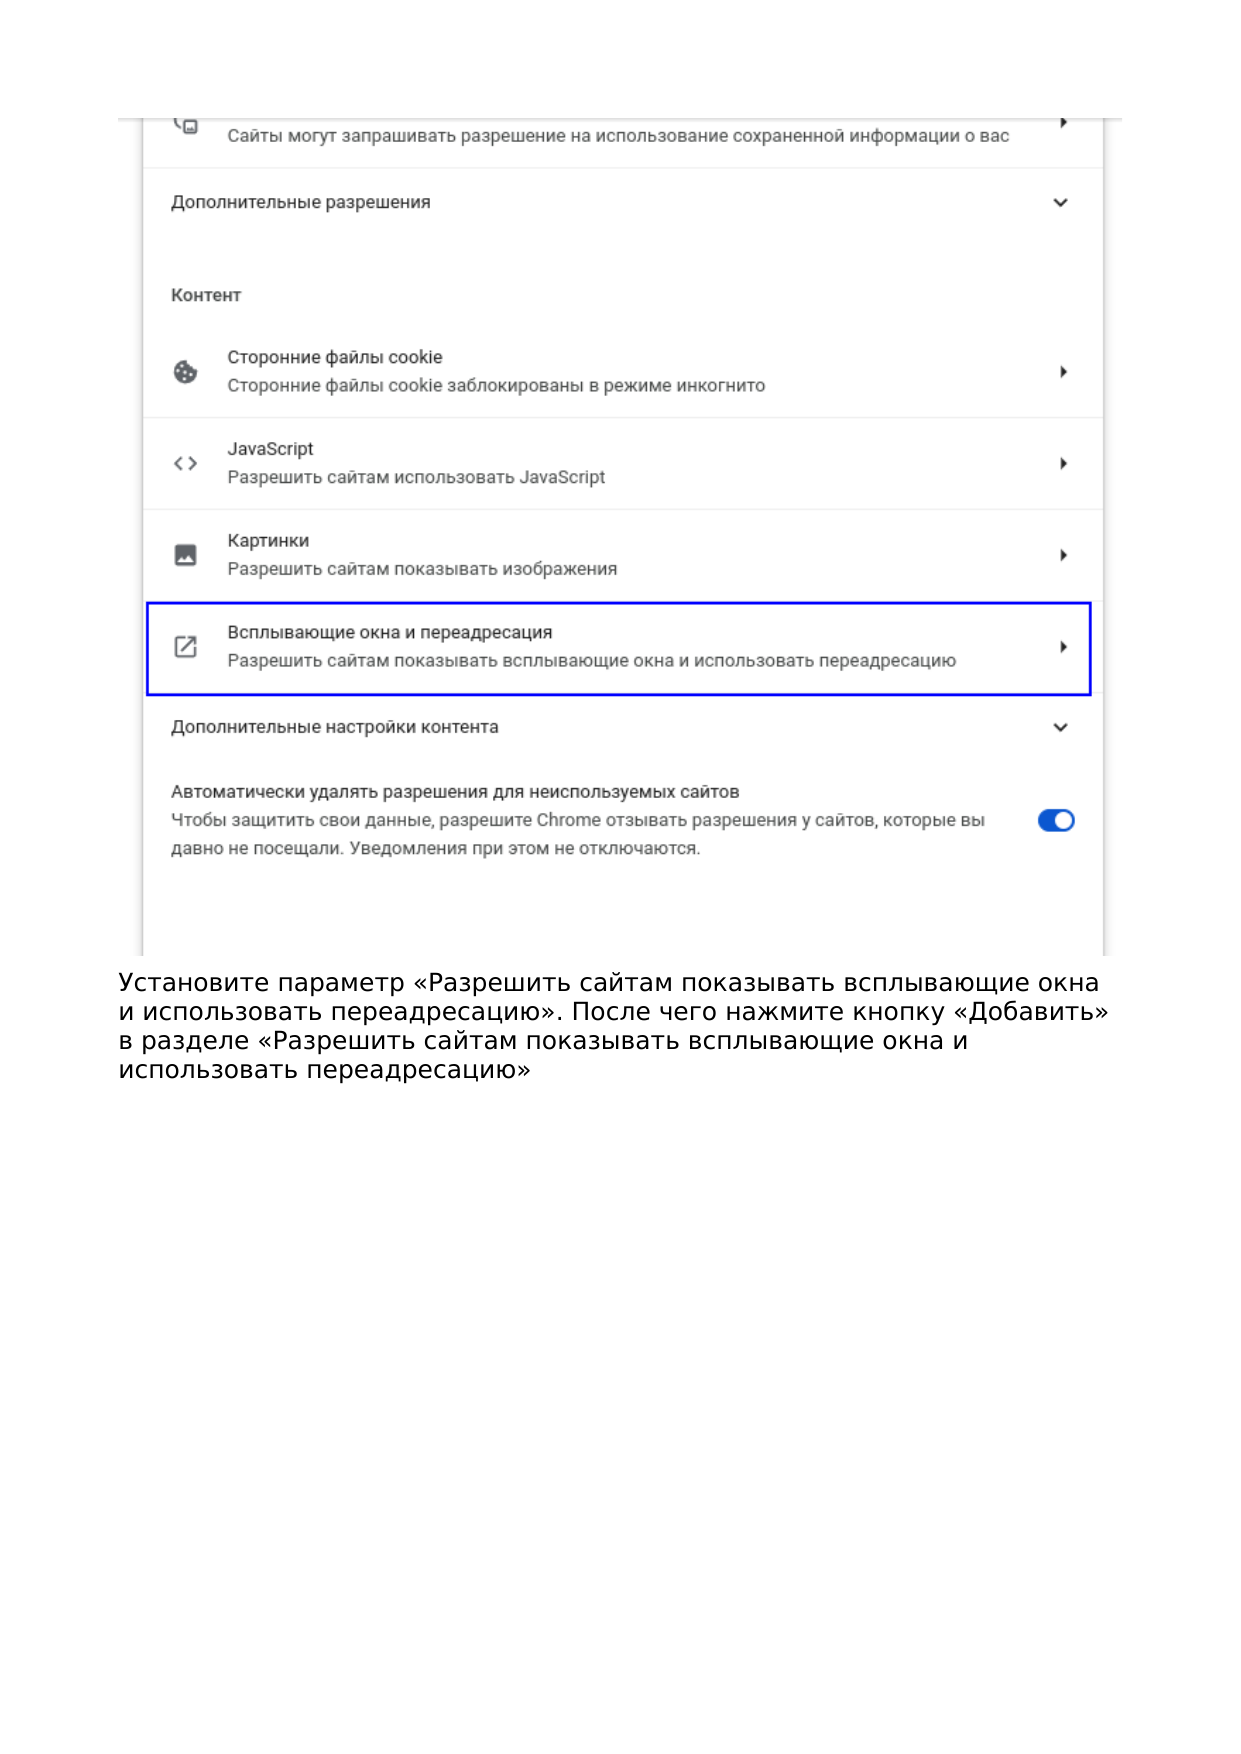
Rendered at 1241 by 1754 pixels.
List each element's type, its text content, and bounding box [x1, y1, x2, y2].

picture [118, 118, 1123, 956]
text Установите параметр «Разрешить сайтам показывать всплывающие окна и использовать переадресацию». После чего нажмите кнопку «Добавить» в разделе «Разрешить сайтам показывать всплывающие окна и использовать переадресацию» [118, 968, 1122, 1085]
